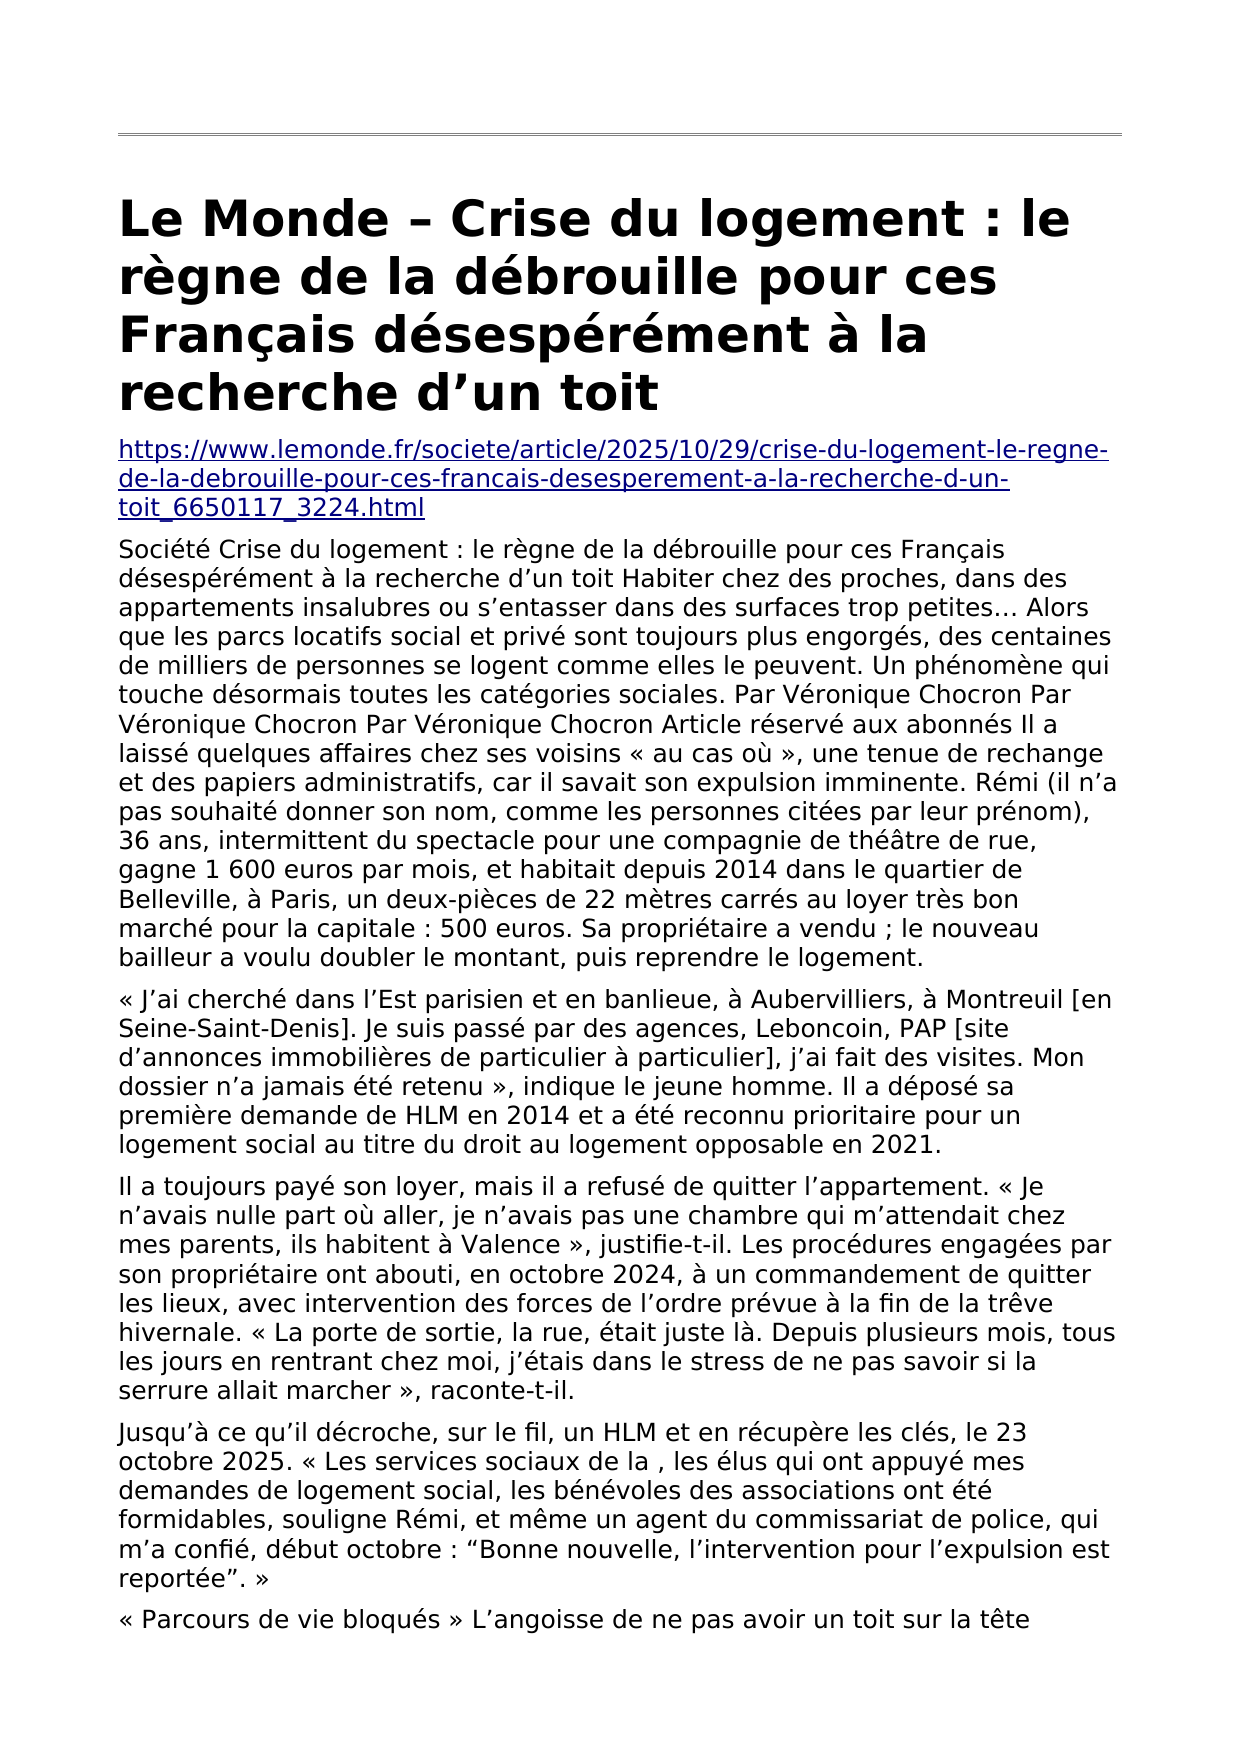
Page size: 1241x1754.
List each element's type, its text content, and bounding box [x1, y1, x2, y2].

text « J’ai cherché dans l’Est parisien et en banlieue, à Aubervilliers, à Montreuil [en Seine-Saint-Denis]. Je suis passé par des agences, Leboncoin, PAP [site d’annonces immobilières de particulier à particulier], j’ai fait des visites. Mon dossier n’a jamais été retenu », indique le jeune homme. Il a déposé sa première demande de HLM en 2014 et a été reconnu prioritaire pour un logement social au titre du droit au logement opposable en 2021. [118, 985, 1122, 1160]
text https://www.lemonde.fr/societe/article/2025/10/29/crise-du-logement-le-regne-de-la-debrouille-pour-ces-francais-desesperement-a-la-recherche-d-un-toit_6650117_3224.html [118, 435, 1122, 522]
text Jusqu’à ce qu’il décroche, sur le fil, un HLM et en récupère les clés, le 23 octobre 2025. « Les services sociaux de la , les élus qui ont appuyé mes demandes de logement social, les bénévoles des associations ont été formidables, souligne Rémi, et même un agent du commissariat de police, qui m’a confié, début octobre : “Bonne nouvelle, l’intervention pour l’expulsion est reportée”. » [118, 1418, 1122, 1593]
text Il a toujours payé son loyer, mais il a refusé de quitter l’appartement. « Je n’avais nulle part où aller, je n’avais pas une chambre qui m’attendait chez mes parents, ils habitent à Valence », justifie-t-il. Les procédures engagées par son propriétaire ont abouti, en octobre 2024, à un commandement de quitter les lieux, avec intervention des forces de l’ordre prévue à la fin de la trêve hivernale. « La porte de sortie, la rue, était juste là. Depuis plusieurs mois, tous les jours en rentrant chez moi, j’étais dans le stress de ne pas savoir si la serrure allait marcher », raconte-t-il. [118, 1172, 1122, 1406]
subtitle Le Monde – Crise du logement : le règne de la débrouille pour ces Français désespérément à la recherche d’un toit [118, 189, 1122, 422]
text « Parcours de vie bloqués » L’angoisse de ne pas avoir un toit sur la tête [118, 1606, 1122, 1635]
text Société Crise du logement : le règne de la débrouille pour ces Français désespérément à la recherche d’un toit Habiter chez des proches, dans des appartements insalubres ou s’entasser dans des surfaces trop petites… Alors que les parcs locatifs social et privé sont toujours plus engorgés, des centaines de milliers de personnes se logent comme elles le peuvent. Un phénomène qui touche désormais toutes les catégories sociales. Par Véronique Chocron Par Véronique Chocron Par Véronique Chocron Article réservé aux abonnés Il a laissé quelques affaires chez ses voisins « au cas où », une tenue de rechange et des papiers administratifs, car il savait son expulsion imminente. Rémi (il n’a pas souhaité donner son nom, comme les personnes citées par leur prénom), 36 ans, intermittent du spectacle pour une compagnie de théâtre de rue, gagne 1 600 euros par mois, et habitait depuis 2014 dans le quartier de Belleville, à Paris, un deux-pièces de 22 mètres carrés au loyer très bon marché pour la capitale : 500 euros. Sa propriétaire a vendu ; le nouveau bailleur a voulu doubler le montant, puis reprendre le logement. [118, 535, 1122, 972]
